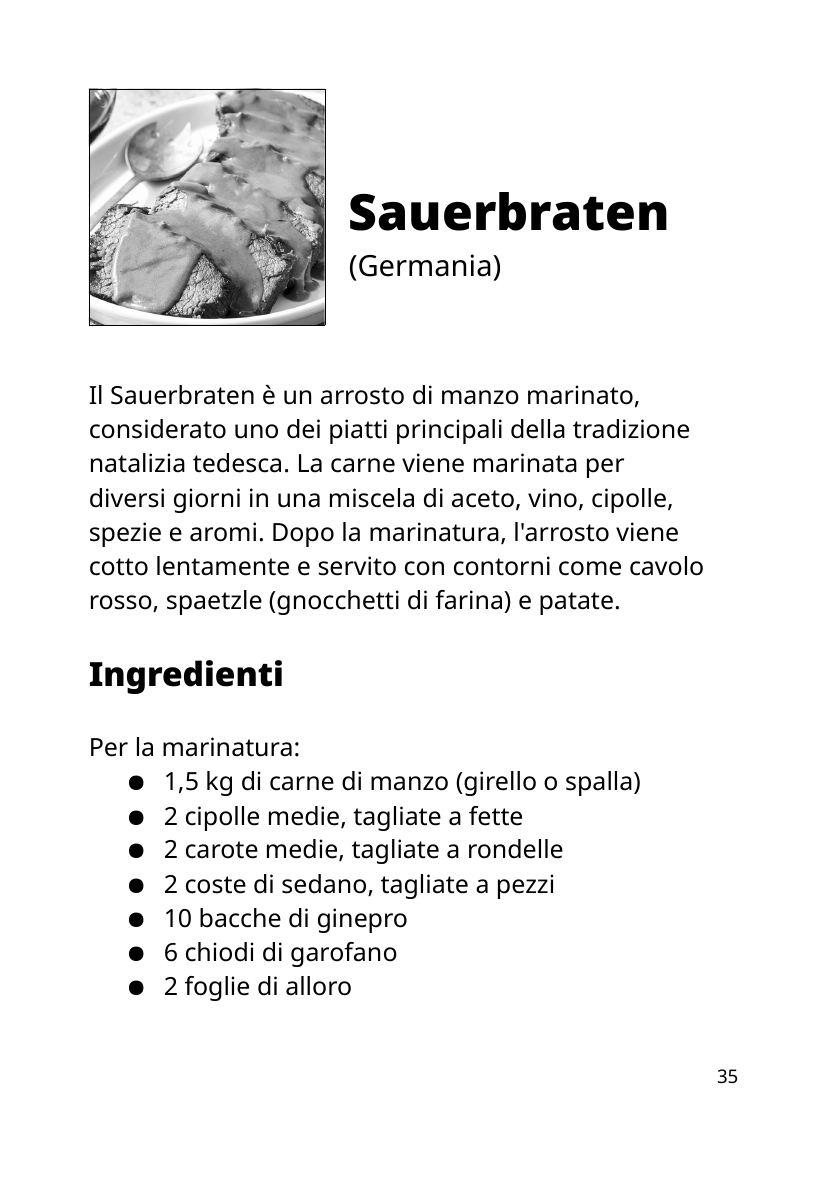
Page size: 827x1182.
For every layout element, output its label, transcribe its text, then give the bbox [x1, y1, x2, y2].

text Per la marinatura: [88, 730, 709, 764]
list 1,5 kg di carne di manzo (girello o spalla) [126, 764, 738, 798]
text Ingredienti [88, 651, 709, 696]
text (Germania) [326, 245, 738, 285]
text Sauerbraten [326, 177, 738, 245]
list 10 bacche di ginepro [126, 900, 738, 934]
text Il Sauerbraten è un arrosto di manzo marinato, considerato uno dei piatti principali della tradizione natalizia tedesca. La carne viene marinata per diversi giorni in una miscela di aceto, vino, cipolle, spezie e aromi. Dopo la marinatura, l'arrosto viene cotto lentamente e servito con contorni come cavolo rosso, spaetzle (gnocchetti di farina) e patate. [88, 378, 709, 616]
list 2 carote medie, tagliate a rondelle [126, 832, 738, 866]
picture [90, 90, 325, 325]
list 2 cipolle medie, tagliate a fette [126, 798, 738, 832]
list 2 coste di sedano, tagliate a pezzi [126, 866, 738, 900]
list 2 foglie di alloro [126, 968, 738, 1002]
list 6 chiodi di garofano [126, 934, 738, 968]
